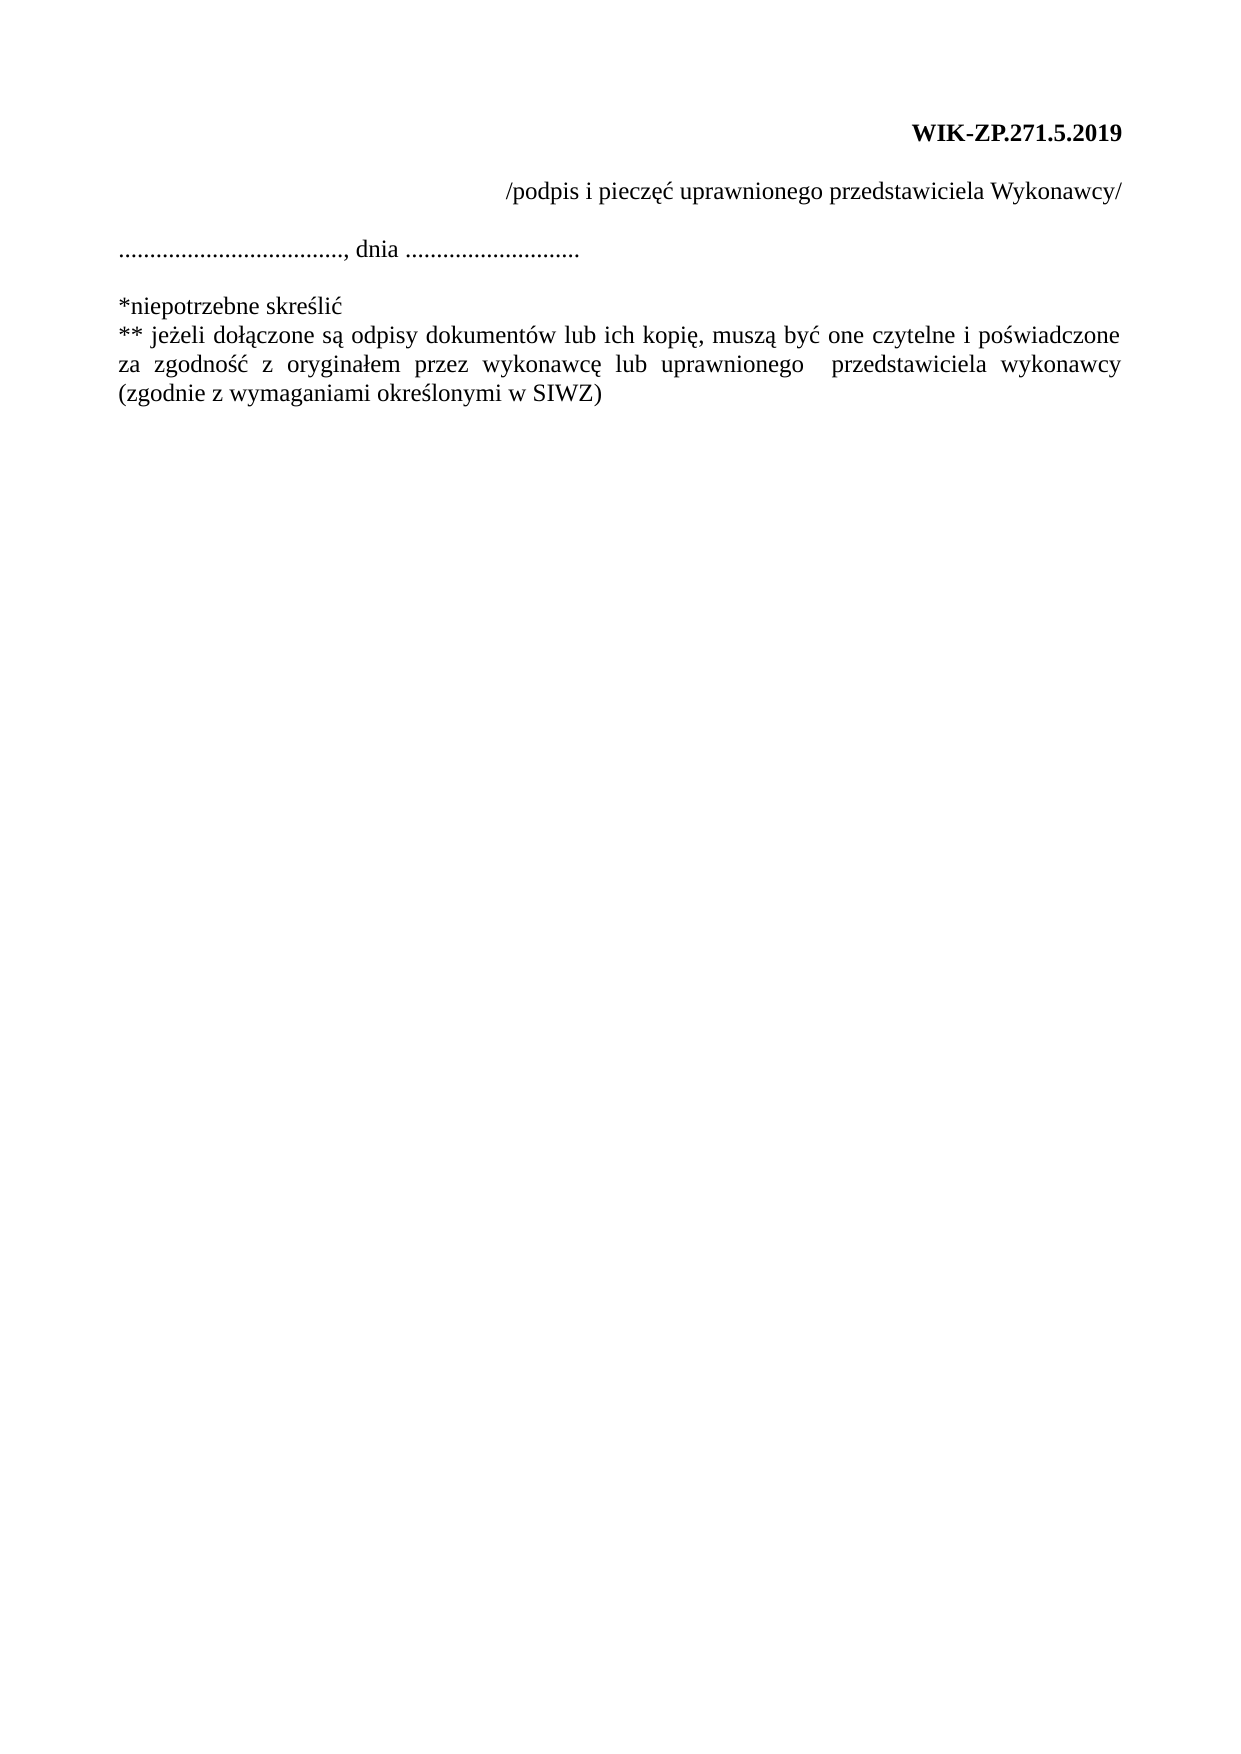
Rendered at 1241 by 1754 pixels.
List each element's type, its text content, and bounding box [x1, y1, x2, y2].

text *niepotrzebne skreślić [118, 291, 1122, 320]
text /podpis i pieczęć uprawnionego przedstawiciela Wykonawcy/ [118, 176, 1122, 205]
text ...................................., dnia ............................ [118, 234, 1122, 263]
text ** jeżeli dołączone są odpisy dokumentów lub ich kopię, muszą być one czytelne i poświadczone za zgodność z oryginałem przez wykonawcę lub uprawnionego przedstawiciela wykonawcy (zgodnie z wymaganiami określonymi w SIWZ) [118, 320, 1122, 406]
